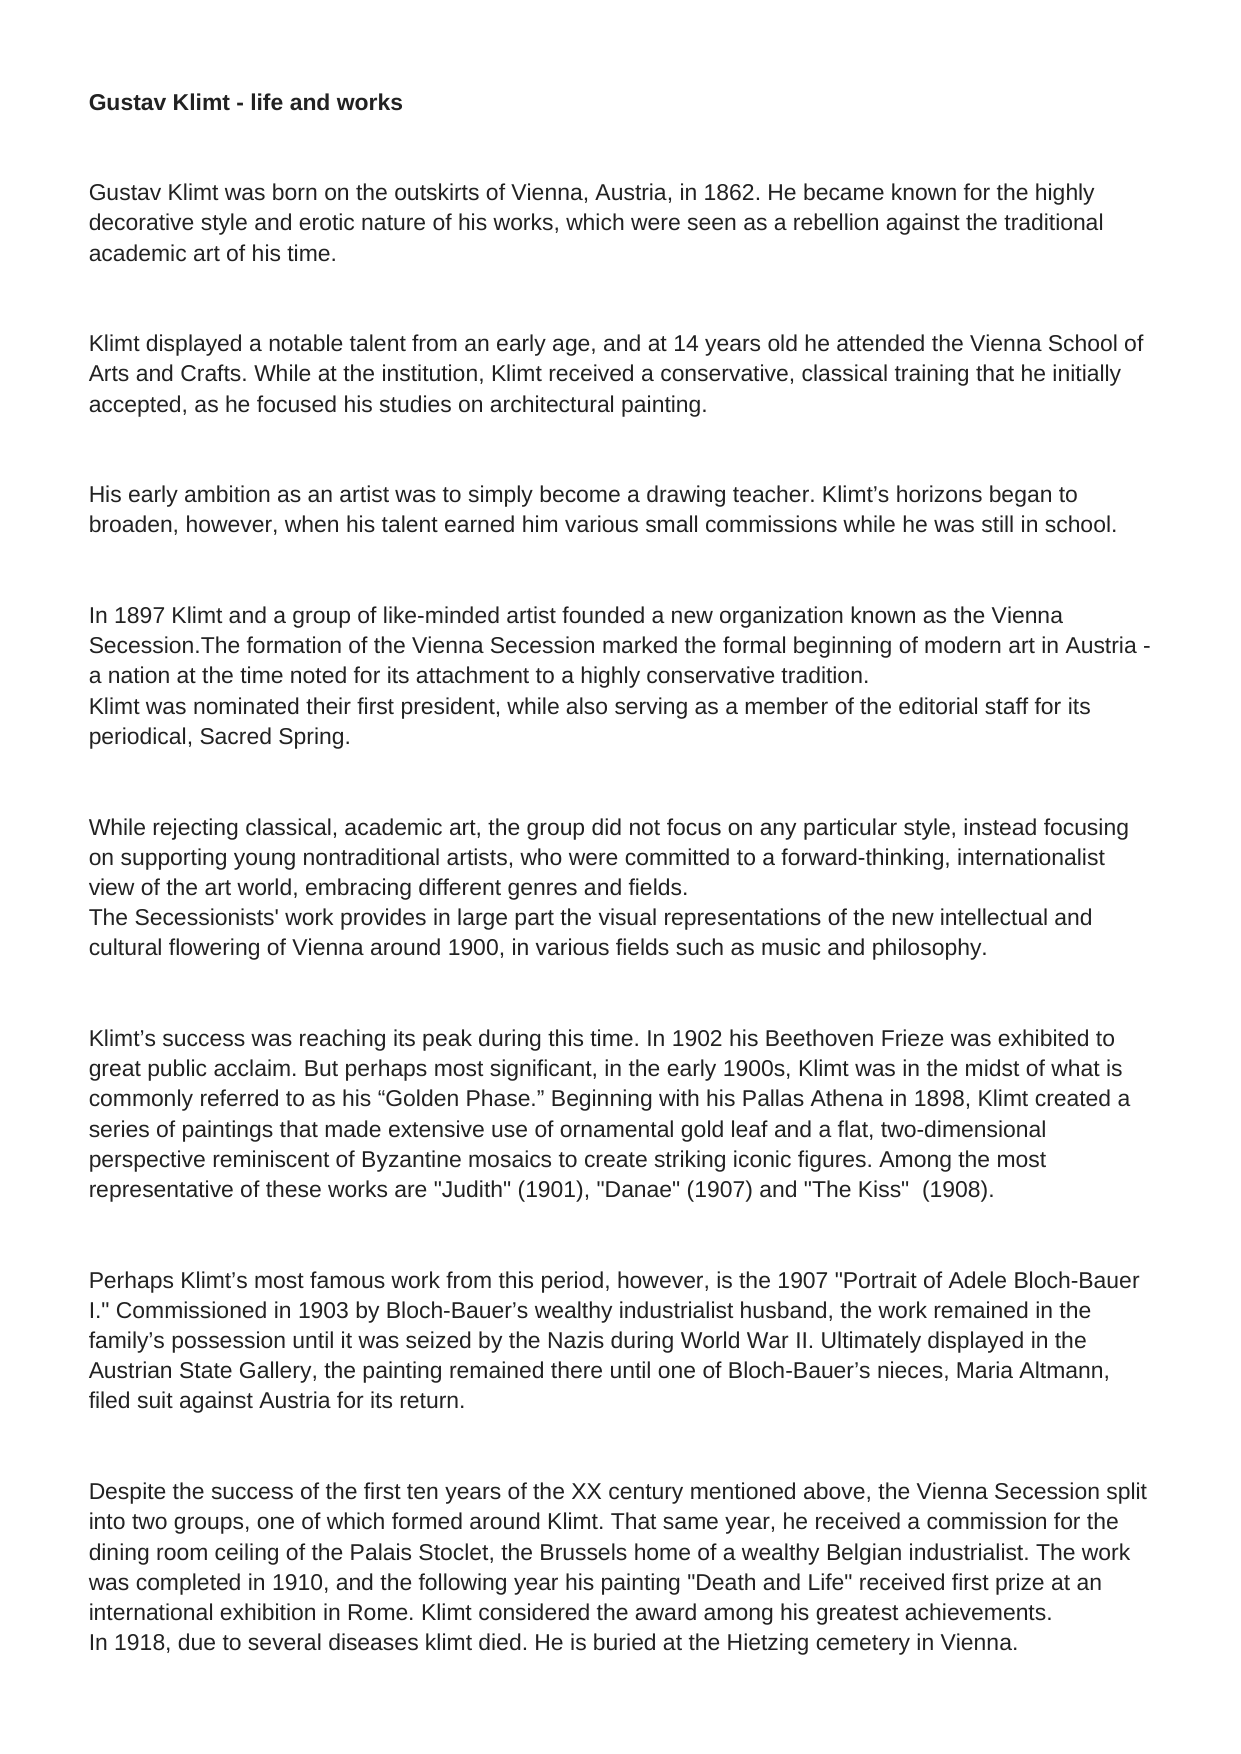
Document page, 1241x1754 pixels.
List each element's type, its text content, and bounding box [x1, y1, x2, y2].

text Gustav Klimt was born on the outskirts of Vienna, Austria, in 1862. He became known for the highly decorative style and erotic nature of his works, which were seen as a rebellion against the traditional academic art of his time. [88, 179, 1152, 266]
text Despite the success of the first ten years of the XX century mentioned above, the Vienna Secession split into two groups, one of which formed around Klimt. That same year, he received a commission for the dining room ceiling of the Palais Stoclet, the Brussels home of a wealthy Belgian industrialist. The work was completed in 1910, and the following year his painting "Death and Life" received first prize at an international exhibition in Rome. Klimt considered the award among his greatest achievements. [88, 1478, 1152, 1625]
text Gustav Klimt - life and works [88, 88, 1152, 115]
text Klimt displayed a notable talent from an early age, and at 14 years old he attended the Vienna School of Arts and Crafts. While at the institution, Klimt received a conservative, classical training that he initially accepted, as he focused his studies on architectural painting. [88, 330, 1152, 417]
text Klimt’s success was reaching its peak during this time. In 1902 his Beethoven Frieze was exhibited to great public acclaim. But perhaps most significant, in the early 1900s, Klimt was in the midst of what is commonly referred to as his “Golden Phase.” Beginning with his Pallas Athena in 1898, Klimt created a series of paintings that made extensive use of ornamental gold leaf and a flat, two-dimensional perspective reminiscent of Byzantine mosaics to create striking iconic figures. Among the most representative of these works are "Judith" (1901), "Danae" (1907) and "The Kiss" (1908). [88, 1025, 1152, 1202]
text In 1918, due to several diseases klimt died. He is buried at the Hietzing cemetery in Vienna. [88, 1629, 1152, 1656]
text While rejecting classical, academic art, the group did not focus on any particular style, instead focusing on supporting young nontraditional artists, who were committed to a forward-thinking, internationalist view of the art world, embracing different genres and fields. [88, 813, 1152, 900]
text Perhaps Klimt’s most famous work from this period, however, is the 1907 "Portrait of Adele Bloch-Bauer I." Commissioned in 1903 by Bloch-Bauer’s wealthy industrialist husband, the work remained in the family’s possession until it was seized by the Nazis during World War II. Ultimately displayed in the Austrian State Gallery, the painting remained there until one of Bloch-Bauer’s nieces, Maria Altmann, filed suit against Austria for its return. [88, 1267, 1152, 1414]
text His early ambition as an artist was to simply become a drawing teacher. Klimt’s horizons began to broaden, however, when his talent earned him various small commissions while he was still in school. [88, 481, 1152, 538]
text The Secessionists' work provides in large part the visual representations of the new intellectual and cultural flowering of Vienna around 1900, in various fields such as music and philosophy. [88, 904, 1152, 961]
text Klimt was nominated their first president, while also serving as a member of the editorial staff for its periodical, Sacred Spring. [88, 693, 1152, 749]
text In 1897 Klimt and a group of like-minded artist founded a new organization known as the Vienna Secession.The formation of the Vienna Secession marked the formal beginning of modern art in Austria - a nation at the time noted for its attachment to a highly conservative tradition. [88, 602, 1152, 689]
